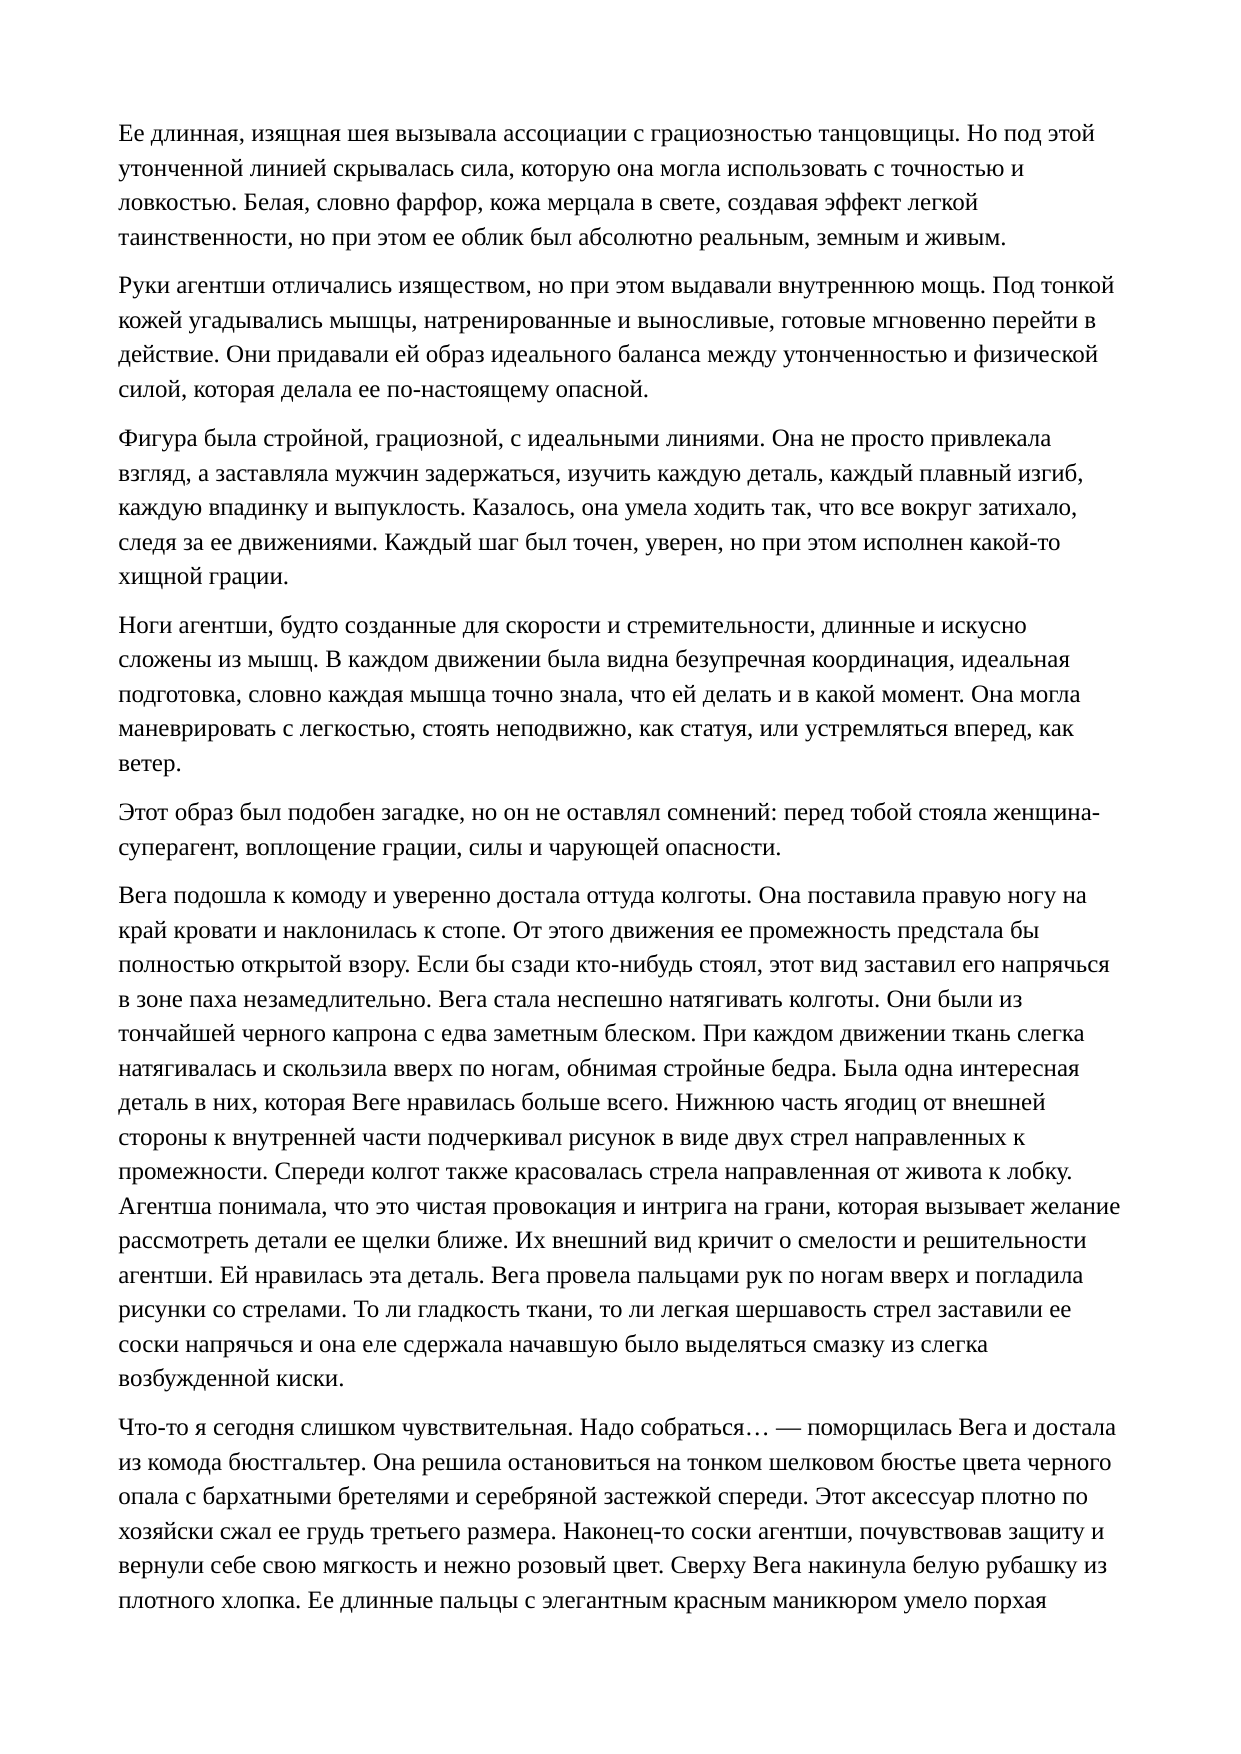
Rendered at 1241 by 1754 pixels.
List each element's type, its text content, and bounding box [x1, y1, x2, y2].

text Ее длинная, изящная шея вызывала ассоциации с грациозностью танцовщицы. Но под этой утонченной линией скрывалась сила, которую она могла использовать с точностью и ловкостью. Белая, словно фарфор, кожа мерцала в свете, создавая эффект легкой таинственности, но при этом ее облик был абсолютно реальным, земным и живым. [118, 118, 1122, 250]
text Фигура была стройной, грациозной, с идеальными линиями. Она не просто привлекала взгляд, а заставляла мужчин задержаться, изучить каждую деталь, каждый плавный изгиб, каждую впадинку и выпуклость. Казалось, она умела ходить так, что все вокруг затихало, следя за ее движениями. Каждый шаг был точен, уверен, но при этом исполнен какой-то хищной грации. [118, 423, 1122, 590]
text Руки агентши отличались изяществом, но при этом выдавали внутреннюю мощь. Под тонкой кожей угадывались мышцы, натренированные и выносливые, готовые мгновенно перейти в действие. Они придавали ей образ идеального баланса между утонченностью и физической силой, которая делала ее по-настоящему опасной. [118, 271, 1122, 403]
text Этот образ был подобен загадке, но он не оставлял сомнений: перед тобой стояла женщина-суперагент, воплощение грации, силы и чарующей опасности. [118, 797, 1122, 860]
text Ноги агентши, будто созданные для скорости и стремительности, длинные и искусно сложены из мышц. В каждом движении была видна безупречная координация, идеальная подготовка, словно каждая мышца точно знала, что ей делать и в какой момент. Она могла маневрировать с легкостью, стоять неподвижно, как статуя, или устремляться вперед, как ветер. [118, 610, 1122, 777]
text Что-то я сегодня слишком чувствительная. Надо собраться… — поморщилась Вега и достала из комода бюстгальтер. Она решила остановиться на тонком шелковом бюстье цвета черного опала с бархатными бретелями и серебряной застежкой спереди. Этот аксессуар плотно по хозяйски сжал ее грудь третьего размера. Наконец-то соски агентши, почувствовав защиту и вернули себе свою мягкость и нежно розовый цвет. Сверху Вега накинула белую рубашку из плотного хлопка. Ее длинные пальцы с элегантным красным маникюром умело порхая [118, 1412, 1122, 1613]
text Вега подошла к комоду и уверенно достала оттуда колготы. Она поставила правую ногу на край кровати и наклонилась к стопе. От этого движения ее промежность предстала бы полностью открытой взору. Если бы сзади кто-нибудь стоял, этот вид заставил его напрячься в зоне паха незамедлительно. Вега стала неспешно натягивать колготы. Они были из тончайшей черного капрона с едва заметным блеском. При каждом движении ткань слегка натягивалась и скользила вверх по ногам, обнимая стройные бедра. Была одна интересная деталь в них, которая Веге нравилась больше всего. Нижнюю часть ягодиц от внешней стороны к внутренней части подчеркивал рисунок в виде двух стрел направленных к промежности. Спереди колгот также красовалась стрела направленная от живота к лобку. Агентша понимала, что это чистая провокация и интрига на грани, которая вызывает желание рассмотреть детали ее щелки ближе. Их внешний вид кричит о смелости и решительности агентши. Ей нравилась эта деталь. Вега провела пальцами рук по ногам вверх и погладила рисунки со стрелами. То ли гладкость ткани, то ли легкая шершавость стрел заставили ее соски напрячься и она еле сдержала начавшую было выделяться смазку из слегка возбужденной киски. [118, 881, 1122, 1392]
